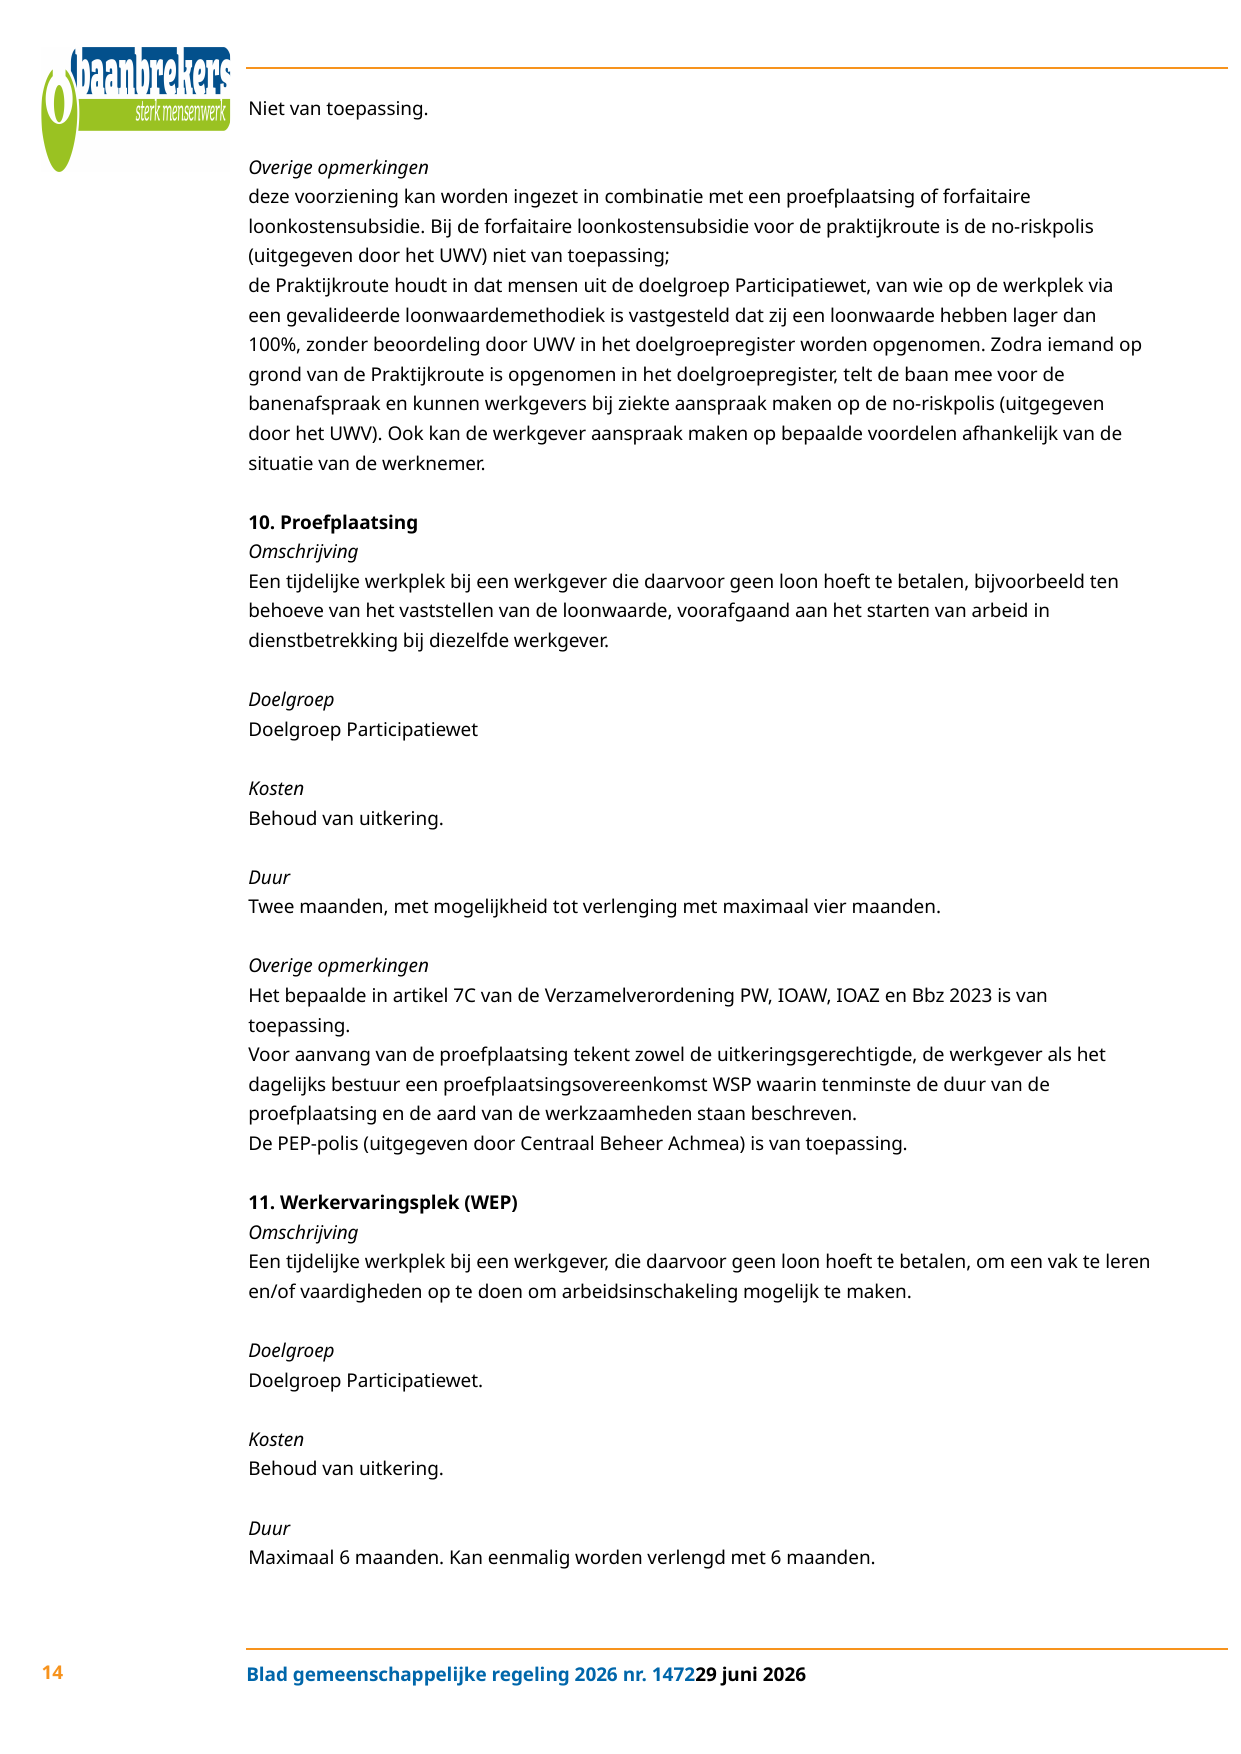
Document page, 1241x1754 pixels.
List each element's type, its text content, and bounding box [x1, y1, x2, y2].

text Overige opmerkingen [248, 154, 1152, 180]
text Een tijdelijke werkplek bij een werkgever, die daarvoor geen loon hoeft te betalen, om een vak te leren en/of vaardigheden op te doen om arbeidsinschakeling mogelijk te maken. [248, 1248, 1152, 1304]
picture [41, 47, 231, 172]
text Twee maanden, met mogelijkheid tot verlenging met maximaal vier maanden. [248, 893, 1152, 919]
text Behoud van uitkering. [248, 805, 1152, 831]
text deze voorziening kan worden ingezet in combinatie met een proefplaatsing of forfaitaire loonkostensubsidie. Bij de forfaitaire loonkostensubsidie voor de praktijkroute is de no-riskpolis (uitgegeven door het UWV) niet van toepassing; [248, 183, 1152, 268]
text Duur [248, 864, 1152, 890]
text Doelgroep Participatiewet [248, 716, 1152, 742]
text Overige opmerkingen [248, 953, 1152, 978]
text Doelgroep [248, 1337, 1152, 1363]
text 10. Proefplaatsing [248, 509, 1152, 535]
text Maximaal 6 maanden. Kan eenmalig worden verlengd met 6 maanden. [248, 1544, 1152, 1570]
text Voor aanvang van de proefplaatsing tekent zowel de uitkeringsgerechtigde, de werkgever als het dagelijks bestuur een proefplaatsingsovereenkomst WSP waarin tenminste de duur van de proefplaatsing en de aard van de werkzaamheden staan beschreven. [248, 1041, 1152, 1126]
text Een tijdelijke werkplek bij een werkgever die daarvoor geen loon hoeft te betalen, bijvoorbeeld ten behoeve van het vaststellen van de loonwaarde, voorafgaand aan het starten van arbeid in dienstbetrekking bij diezelfde werkgever. [248, 568, 1152, 653]
text Doelgroep [248, 686, 1152, 712]
text Niet van toepassing. [248, 95, 1152, 121]
text Duur [248, 1515, 1152, 1541]
text Doelgroep Participatiewet. [248, 1367, 1152, 1393]
text Behoud van uitkering. [248, 1456, 1152, 1481]
text De PEP-polis (uitgegeven door Centraal Beheer Achmea) is van toepassing. [248, 1130, 1152, 1156]
text Kosten [248, 775, 1152, 801]
text Het bepaalde in artikel 7C van de Verzamelverordening PW, IOAW, IOAZ en Bbz 2023 is van toepassing. [248, 982, 1152, 1038]
text Omschrijving [248, 538, 1152, 564]
text de Praktijkroute houdt in dat mensen uit de doelgroep Participatiewet, van wie op de werkplek via een gevalideerde loonwaardemethodiek is vastgesteld dat zij een loonwaarde hebben lager dan 100%, zonder beoordeling door UWV in het doelgroepregister worden opgenomen. Zodra iemand op grond van de Praktijkroute is opgenomen in het doelgroepregister, telt de baan mee voor de banenafspraak en kunnen werkgevers bij ziekte aanspraak maken op de no-riskpolis (uitgegeven door het UWV). Ook kan de werkgever aanspraak maken op bepaalde voordelen afhankelijk van de situatie van de werknemer. [248, 272, 1152, 476]
text Omschrijving [248, 1219, 1152, 1245]
text 11. Werkervaringsplek (WEP) [248, 1189, 1152, 1215]
text Kosten [248, 1426, 1152, 1452]
